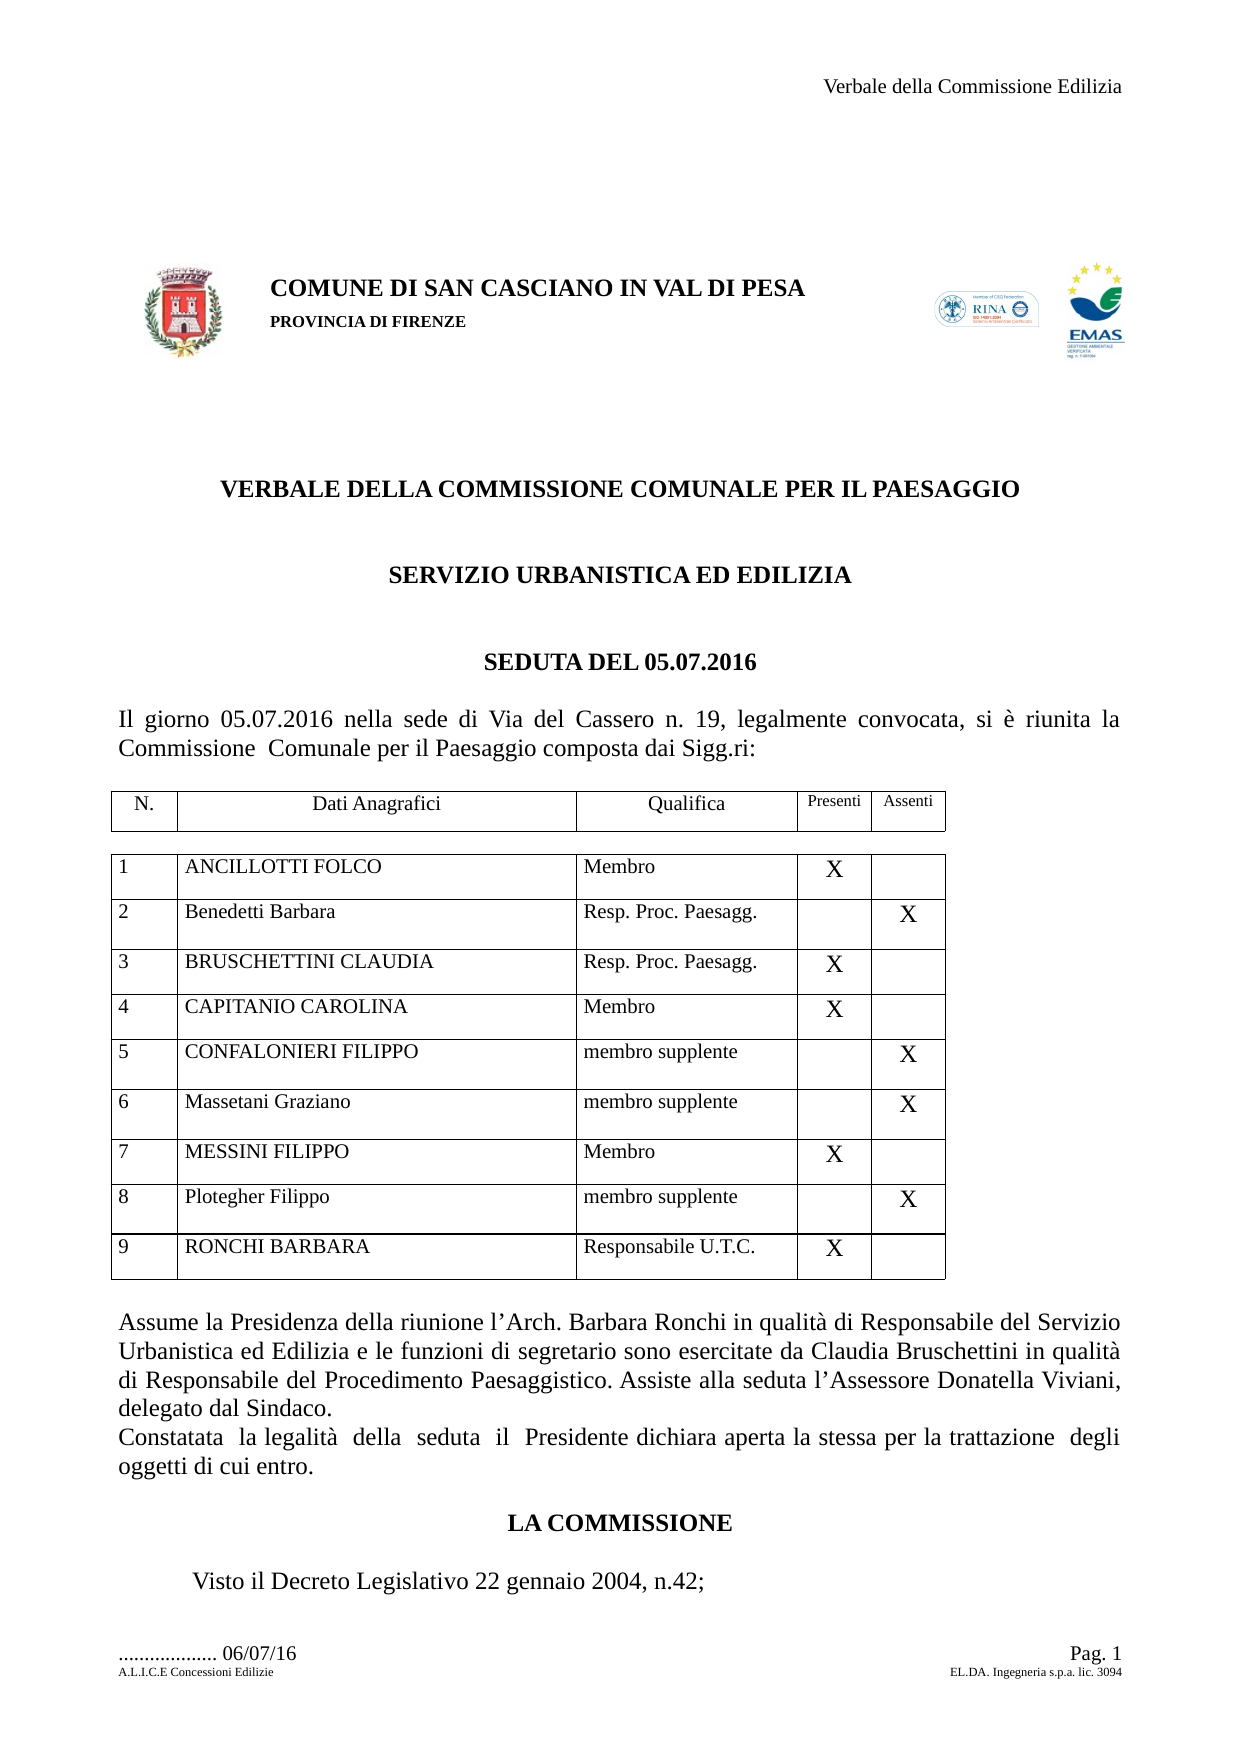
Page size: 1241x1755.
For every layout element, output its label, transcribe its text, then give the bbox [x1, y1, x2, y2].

text Assume la Presidenza della riunione l’Arch. Barbara Ronchi in qualità di Responsabile del Servizio Urbanistica ed Edilizia e le funzioni di segretario sono esercitate da Claudia Bruschettini in qualità di Responsabile del Procedimento Paesaggistico. Assiste alla seduta l’Assessore Donatella Viviani, delegato dal Sindaco. [118, 1307, 1122, 1422]
table_header [946, 1234, 1000, 1278]
table_cell [946, 994, 1000, 1039]
table_header [798, 1040, 871, 1089]
table_cell X [798, 995, 871, 1039]
table_cell Membro [577, 995, 797, 1039]
table_header Membro [577, 1140, 797, 1183]
table_header Benedetti Barbara [178, 900, 576, 949]
table_header X [872, 1185, 945, 1233]
table_header N. [112, 792, 177, 831]
table_header Plotegher Filippo [178, 1185, 576, 1233]
table_header MESSINI FILIPPO [178, 1140, 576, 1183]
table_cell [177, 832, 576, 854]
table_cell [871, 832, 945, 854]
table_header X [872, 900, 945, 949]
table_header [872, 1140, 945, 1183]
table_header Resp. Proc. Paesagg. [577, 950, 797, 994]
table_header X [798, 855, 871, 899]
table_header 2 [112, 900, 177, 949]
table_cell membro supplente [577, 1090, 797, 1138]
text VERBALE DELLA COMMISSIONE COMUNALE PER IL PAESAGGIO [118, 474, 1122, 503]
table_header Responsabile U.T.C. [577, 1235, 797, 1278]
table_cell [111, 832, 177, 854]
table_cell [798, 1090, 871, 1138]
table_cell [576, 832, 797, 854]
table_header X [798, 1140, 871, 1183]
table_header Assenti [872, 792, 945, 831]
table_header COMUNE DI SAN CASCIANO IN VAL DI PESA PROVINCIA DI FIRENZE [259, 263, 922, 388]
table_header RONCHI BARBARA [178, 1235, 576, 1278]
table_cell [872, 995, 945, 1039]
text Constatata la legalità della seduta il Presidente dichiara aperta la stessa per la trattazione degli oggetti di cui entro. [118, 1422, 1122, 1480]
table_header BRUSCHETTINI CLAUDIA [178, 950, 576, 994]
table_header [872, 1235, 945, 1278]
table_header membro supplente [577, 1040, 797, 1089]
table_cell 4 [112, 995, 177, 1039]
table_header [946, 854, 1000, 899]
table_header [798, 900, 871, 949]
table_header [922, 263, 1055, 388]
table_header ANCILLOTTI FOLCO [178, 855, 576, 899]
table_cell X [872, 1090, 945, 1138]
table_header Dati Anagrafici [178, 792, 576, 831]
text SEDUTA DEL 05.07.2016 [118, 647, 1122, 676]
table_header X [798, 1235, 871, 1278]
table_header Membro [577, 855, 797, 899]
text Visto il Decreto Legislativo 22 gennaio 2004, n.42; [118, 1566, 1122, 1595]
table_header [798, 1185, 871, 1233]
table_header 8 [112, 1185, 177, 1233]
text Il giorno 05.07.2016 nella sede di Via del Cassero n. 19, legalmente convocata, si è riunita la Commissione Comunale per il Paesaggio composta dai Sigg.ri: [118, 704, 1122, 762]
text SERVIZIO URBANISTICA ED EDILIZIA [118, 561, 1122, 589]
table_header 1 [112, 855, 177, 899]
table_cell CAPITANIO CAROLINA [178, 995, 576, 1039]
table_header 9 [112, 1235, 177, 1278]
table_header 3 [112, 950, 177, 994]
table_header [946, 1139, 1000, 1183]
table_header 5 [112, 1040, 177, 1089]
table_header Resp. Proc. Paesagg. [577, 900, 797, 949]
table_header membro supplente [577, 1185, 797, 1233]
table_cell [798, 832, 871, 854]
table_header CONFALONIERI FILIPPO [178, 1040, 576, 1089]
table_header X [872, 1040, 945, 1089]
table_header X [798, 950, 871, 994]
table_header [1055, 263, 1163, 388]
table_header [111, 263, 258, 388]
table_header [946, 949, 1000, 994]
table_header [872, 855, 945, 899]
table_header [872, 950, 945, 994]
table_header 7 [112, 1140, 177, 1183]
table_header Qualifica [577, 792, 797, 831]
table_header Presenti [798, 792, 871, 831]
table_cell Massetani Graziano [178, 1090, 576, 1138]
text LA COMMISSIONE [118, 1508, 1122, 1537]
table_cell 6 [112, 1090, 177, 1138]
